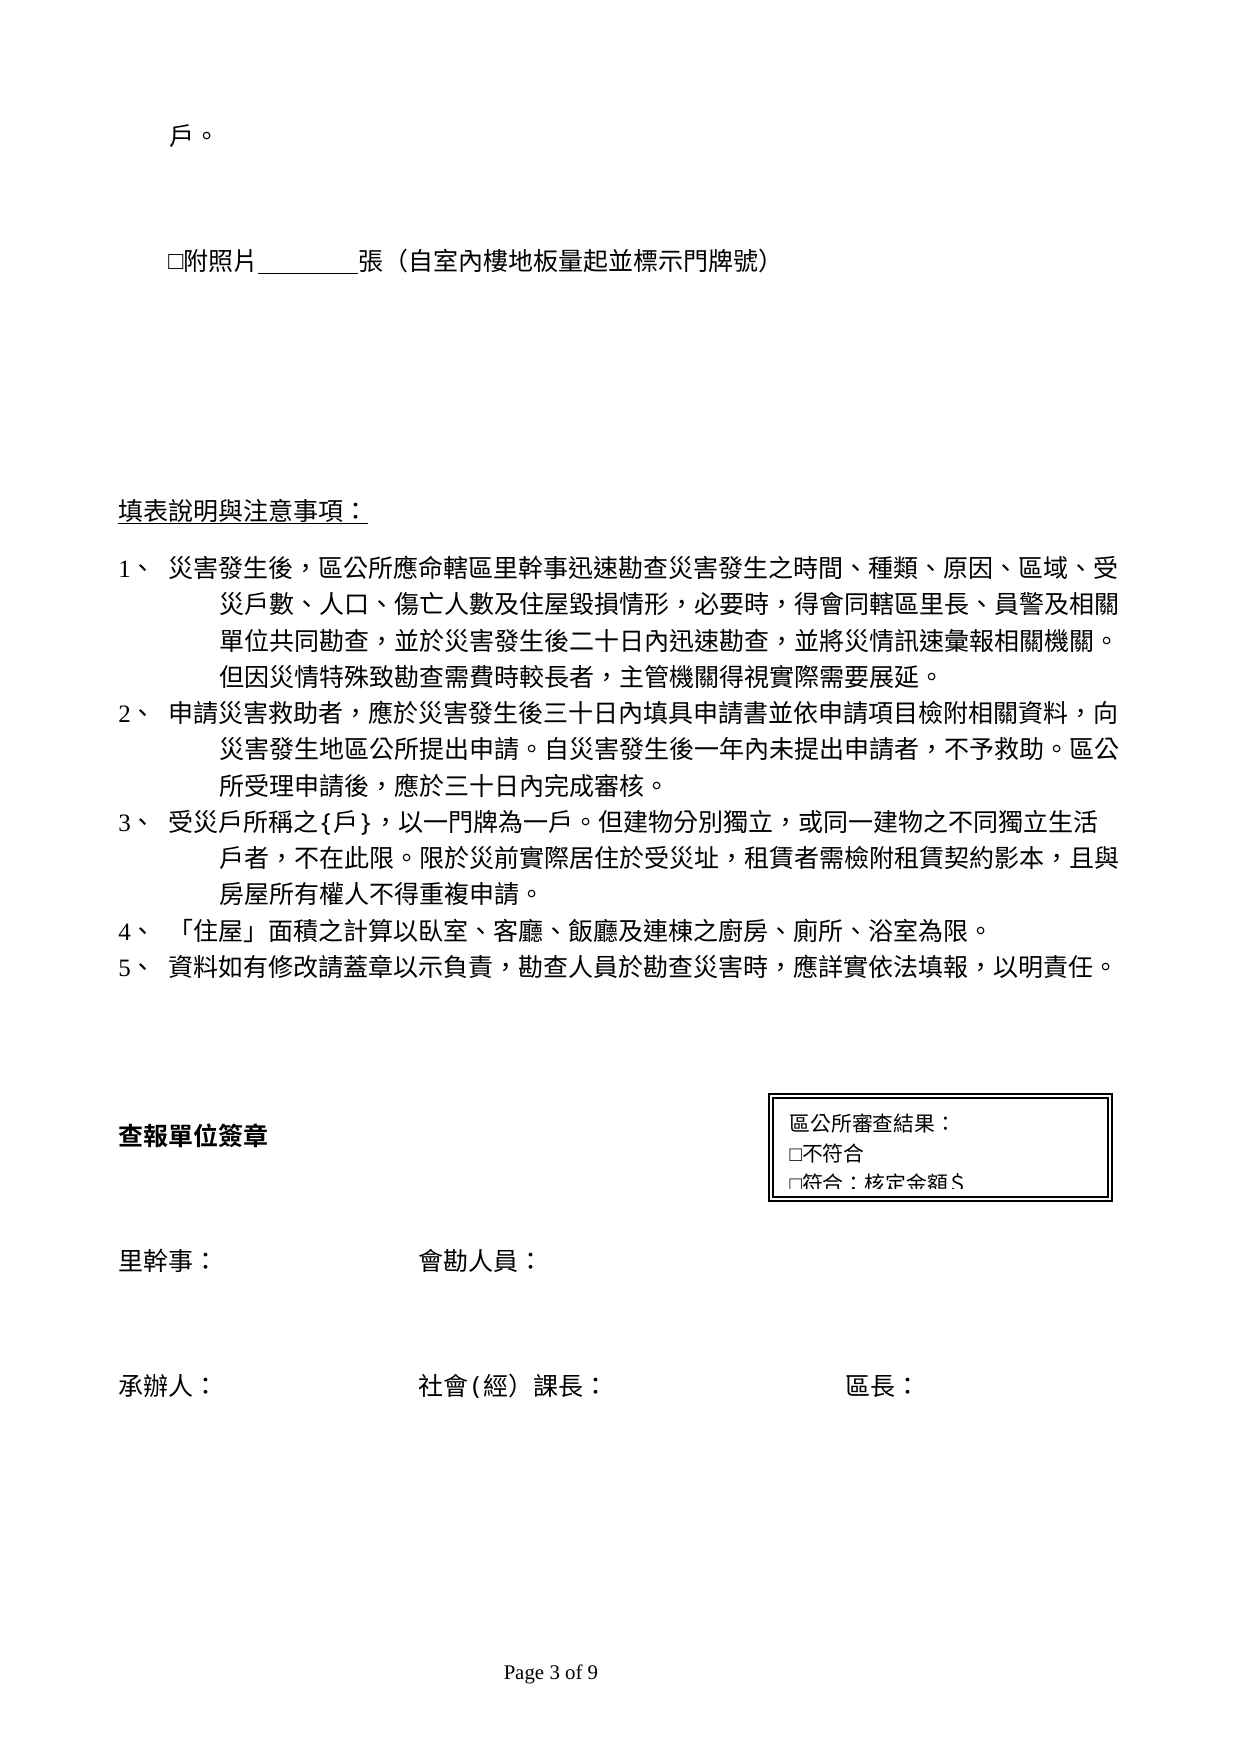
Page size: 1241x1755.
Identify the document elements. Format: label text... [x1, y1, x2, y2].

text 填表說明與注意事項： [118, 468, 1122, 531]
text □符合：核定金額＄ [789, 1167, 1092, 1188]
text 里幹事： 會勘人員： [118, 1218, 1122, 1281]
text [1113, 1093, 1122, 1156]
text 戶。 [169, 93, 1122, 156]
list 申請災害救助者，應於災害發生後三十日內填具申請書並依申請項目檢附相關資料，向災害發生地區公所提出申請。自災害發生後一年內未提出申請者，不予救助。區公所受理申請後，應於三十日內完成審核。 [118, 694, 1122, 802]
text □附照片 張（自室內樓地板量起並標示門牌號） [118, 218, 1122, 281]
list 災害發生後，區公所應命轄區里幹事迅速勘查災害發生之時間、種類、原因、區域、受災戶數、人口、傷亡人數及住屋毀損情形，必要時，得會同轄區里長、員警及相關單位共同勘查，並於災害發生後二十日內迅速勘查，並將災情訊速彙報相關機關。但因災情特殊致勘查需費時較長者，主管機關得視實際需要展延。 [118, 549, 1122, 694]
list 「住屋」面積之計算以臥室、客廳、飯廳及連棟之廚房、廁所、浴室為限。 [118, 911, 1122, 947]
text □不符合 [789, 1137, 1092, 1167]
text 查報單位簽章 [118, 1093, 768, 1156]
list 資料如有修改請蓋章以示負責，勘查人員於勘查災害時，應詳實依法填報，以明責任。 [118, 947, 1122, 984]
text 區公所審查結果： [789, 1107, 1092, 1137]
text 承辦人： 社會(經）課長： 區長： [118, 1343, 1122, 1406]
list 受災戶所稱之{戶}，以一門牌為一戶。但建物分別獨立，或同一建物之不同獨立生活戶者，不在此限。限於災前實際居住於受災址，租賃者需檢附租賃契約影本，且與房屋所有權人不得重複申請。 [118, 802, 1122, 911]
